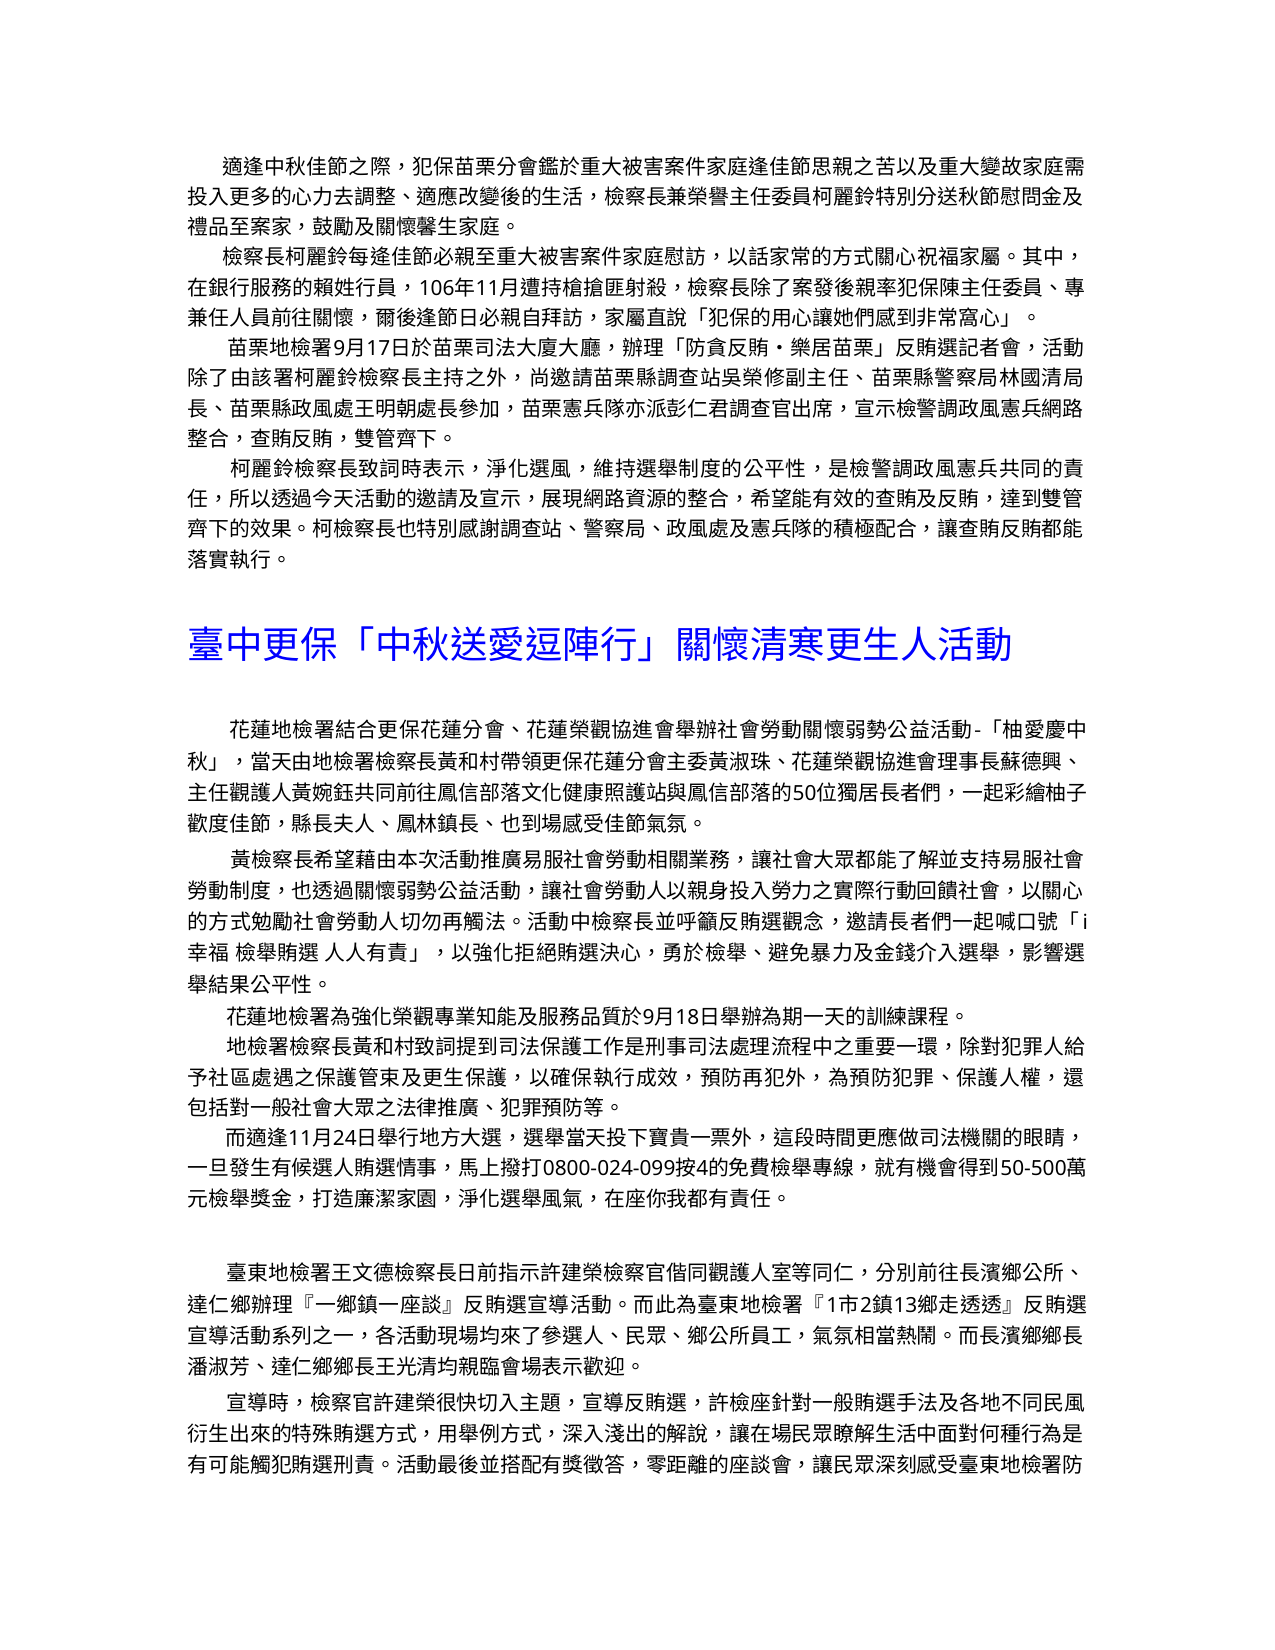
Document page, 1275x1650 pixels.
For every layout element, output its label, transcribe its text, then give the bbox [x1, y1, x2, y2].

text 臺東地檢署王文德檢察長日前指示許建榮檢察官偕同觀護人室等同仁，分別前往長濱鄉公所、達仁鄉辦理『一鄉鎮一座談』反賄選宣導活動。而此為臺東地檢署『1市2鎮13鄉走透透』反賄選宣導活動系列之一，各活動現場均來了參選人、民眾、鄉公所員工，氣氛相當熱鬧。而長濱鄉鄉長潘淑芳、達仁鄉鄉長王光清均親臨會場表示歡迎。 [187, 1256, 1087, 1381]
text 宣導時，檢察官許建榮很快切入主題，宣導反賄選，許檢座針對一般賄選手法及各地不同民風衍生出來的特殊賄選方式，用舉例方式，深入淺出的解說，讓在場民眾瞭解生活中面對何種行為是有可能觸犯賄選刑責。活動最後並搭配有獎徵答，零距離的座談會，讓民眾深刻感受臺東地檢署防 [187, 1385, 1087, 1479]
text 柯麗鈴檢察長致詞時表示，淨化選風，維持選舉制度的公平性，是檢警調政風憲兵共同的責任，所以透過今天活動的邀請及宣示，展現網路資源的整合，希望能有效的查賄及反賄，達到雙管齊下的效果。柯檢察長也特別感謝調查站、警察局、政風處及憲兵隊的積極配合，讓查賄反賄都能落實執行。 [187, 452, 1087, 573]
text 轉角遇到毒品 快閃 [187, 669, 1087, 711]
text 苗栗地檢署9月17日於苗栗司法大廈大廳，辦理「防貪反賄‧樂居苗栗」反賄選記者會，活動除了由該署柯麗鈴檢察長主持之外，尚邀請苗栗縣調查站吳榮修副主任、苗栗縣警察局林國清局長、苗栗縣政風處王明朝處長參加，苗栗憲兵隊亦派彭仁君調查官出席，宣示檢警調政風憲兵網路整合，查賄反賄，雙管齊下。 [187, 331, 1087, 452]
text 黃檢察長希望藉由本次活動推廣易服社會勞動相關業務，讓社會大眾都能了解並支持易服社會勞動制度，也透過關懷弱勢公益活動，讓社會勞動人以親身投入勞力之實際行動回饋社會，以關心的方式勉勵社會勞動人切勿再觸法。活動中檢察長並呼籲反賄選觀念，邀請長者們一起喊口號「i幸福 檢舉賄選 人人有責」，以強化拒絕賄選決心，勇於檢舉、避免暴力及金錢介入選舉，影響選舉結果公平性。 [187, 842, 1087, 998]
text 適逢中秋佳節之際，犯保苗栗分會鑑於重大被害案件家庭逢佳節思親之苦以及重大變故家庭需投入更多的心力去調整、適應改變後的生活，檢察長兼榮譽主任委員柯麗鈴特別分送秋節慰問金及禮品至案家，鼓勵及關懷馨生家庭。 [187, 150, 1087, 241]
text 花蓮地檢署為強化榮觀專業知能及服務品質於9月18日舉辦為期一天的訓練課程。 [187, 1000, 1087, 1031]
text 「防貪反賄‧樂居苗栗」 [187, 573, 1087, 615]
text 而適逢11月24日舉行地方大選，選舉當天投下寶貴一票外，這段時間更應做司法機關的眼睛，一旦發生有候選人賄選情事，馬上撥打0800-024-099按4的免費檢舉專線，就有機會得到50-500萬元檢舉獎金，打造廉潔家園，淨化選舉風氣，在座你我都有責任。 [187, 1121, 1087, 1212]
text 檢察長柯麗鈴每逄佳節必親至重大被害案件家庭慰訪，以話家常的方式關心祝福家屬。其中，在銀行服務的賴姓行員，106年11月遭持槍搶匪射殺，檢察長除了案發後親率犯保陳主任委員、專兼任人員前往關懷，爾後逢節日必親自拜訪，家屬直說「犯保的用心讓她們感到非常窩心」。 [187, 241, 1087, 331]
text 臺東地檢署辦理反賄選宣導-1市2鎮13鄉走透透 [187, 1212, 1087, 1254]
text 臺中更保「中秋送愛逗陣行」關懷清寒更生人活動 [187, 615, 1087, 669]
text 地檢署檢察長黃和村致詞提到司法保護工作是刑事司法處理流程中之重要一環，除對犯罪人給予社區處遇之保護管束及更生保護，以確保執行成效，預防再犯外，為預防犯罪、保護人權，還 包括對一般社會大眾之法律推廣、犯罪預防等。 [187, 1031, 1087, 1121]
text 花蓮地檢署結合更保花蓮分會、花蓮榮觀協進會舉辦社會勞動關懷弱勢公益活動-「柚愛慶中秋」，當天由地檢署檢察長黃和村帶領更保花蓮分會主委黃淑珠、花蓮榮觀協進會理事長蘇德興、主任觀護人黃婉鈺共同前往鳳信部落文化健康照護站與鳳信部落的50位獨居長者們，一起彩繪柚子歡度佳節，縣長夫人、鳳林鎮長、也到場感受佳節氣氛。 [187, 713, 1087, 838]
